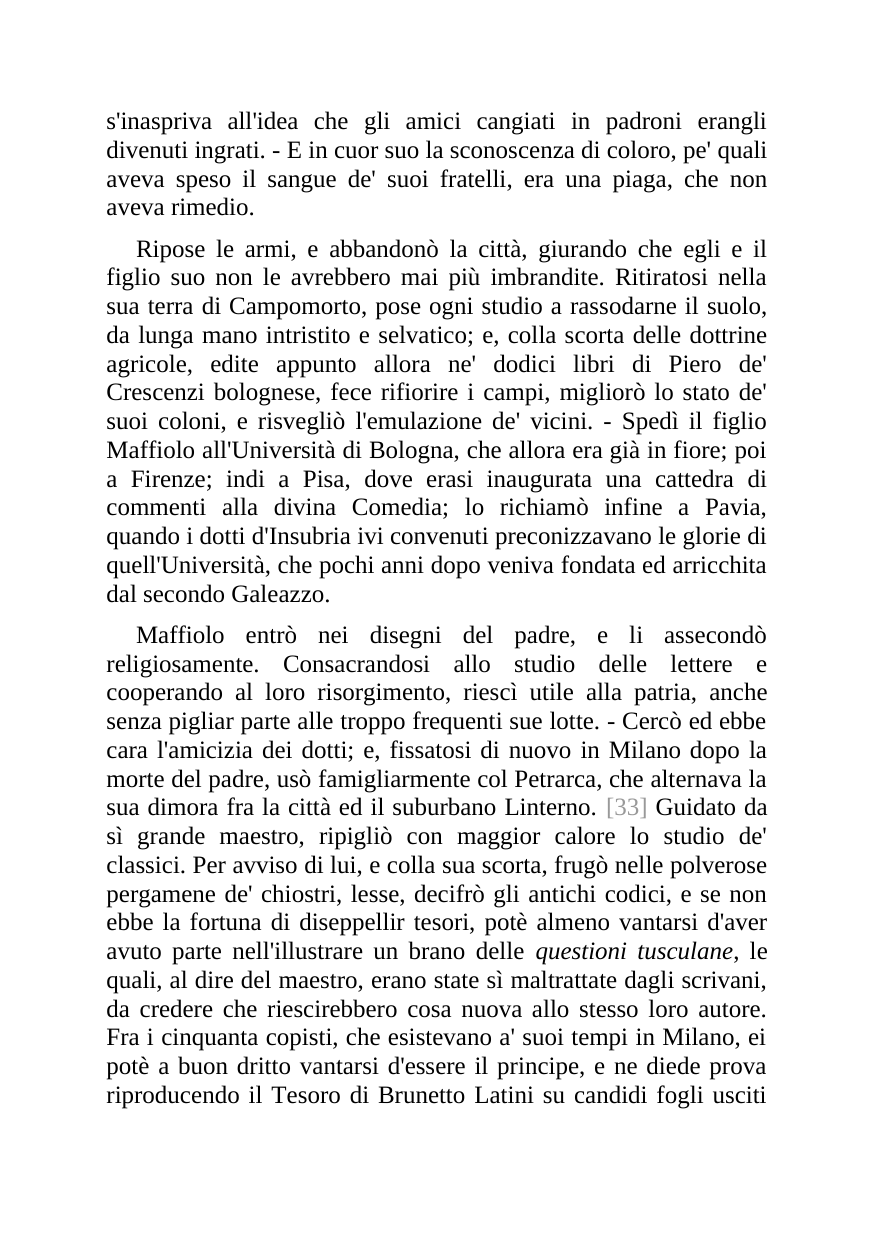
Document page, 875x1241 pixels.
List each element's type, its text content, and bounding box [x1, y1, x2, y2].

text Maffiolo entrò nei disegni del padre, e li assecondò religiosamente. Consacrandosi allo studio delle lettere e cooperando al loro risorgimento, riescì utile alla patria, anche senza pigliar parte alle troppo frequenti sue lotte. - Cercò ed ebbe cara l'amicizia dei dotti; e, fissatosi di nuovo in Milano dopo la morte del padre, usò famigliarmente col Petrarca, che alternava la sua dimora fra la città ed il suburbano Linterno. [33] Guidato da sì grande maestro, ripigliò con maggior calore lo studio de' classici. Per avviso di lui, e colla sua scorta, frugò nelle polverose pergamene de' chiostri, lesse, decifrò gli antichi codici, e se non ebbe la fortuna di diseppellir tesori, potè almeno vantarsi d'aver avuto parte nell'illustrare un brano delle questioni tusculane, le quali, al dire del maestro, erano state sì maltrattate dagli scrivani, da credere che riescirebbero cosa nuova allo stesso loro autore. Fra i cinquanta copisti, che esistevano a' suoi tempi in Milano, ei potè a buon dritto vantarsi d'essere il principe, e ne diede prova riproducendo il Tesoro di Brunetto Latini su candidi fogli usciti [106, 620, 768, 1109]
text Ripose le armi, e abbandonò la città, giurando che egli e il figlio suo non le avrebbero mai più imbrandite. Ritiratosi nella sua terra di Campomorto, pose ogni studio a rassodarne il suolo, da lunga mano intristito e selvatico; e, colla scorta delle dottrine agricole, edite appunto allora ne' dodici libri di Piero de' Crescenzi bolognese, fece rifiorire i campi, migliorò lo stato de' suoi coloni, e risvegliò l'emulazione de' vicini. - Spedì il figlio Maffiolo all'Università di Bologna, che allora era già in fiore; poi a Firenze; indi a Pisa, dove erasi inaugurata una cattedra di commenti alla divina Comedia; lo richiamò infine a Pavia, quando i dotti d'Insubria ivi convenuti preconizzavano le glorie di quell'Università, che pochi anni dopo veniva fondata ed arricchita dal secondo Galeazzo. [106, 234, 768, 607]
text s'inaspriva all'idea che gli amici cangiati in padroni erangli divenuti ingrati. - E in cuor suo la sconoscenza di coloro, pe' quali aveva speso il sangue de' suoi fratelli, era una piaga, che non aveva rimedio. [106, 106, 768, 221]
